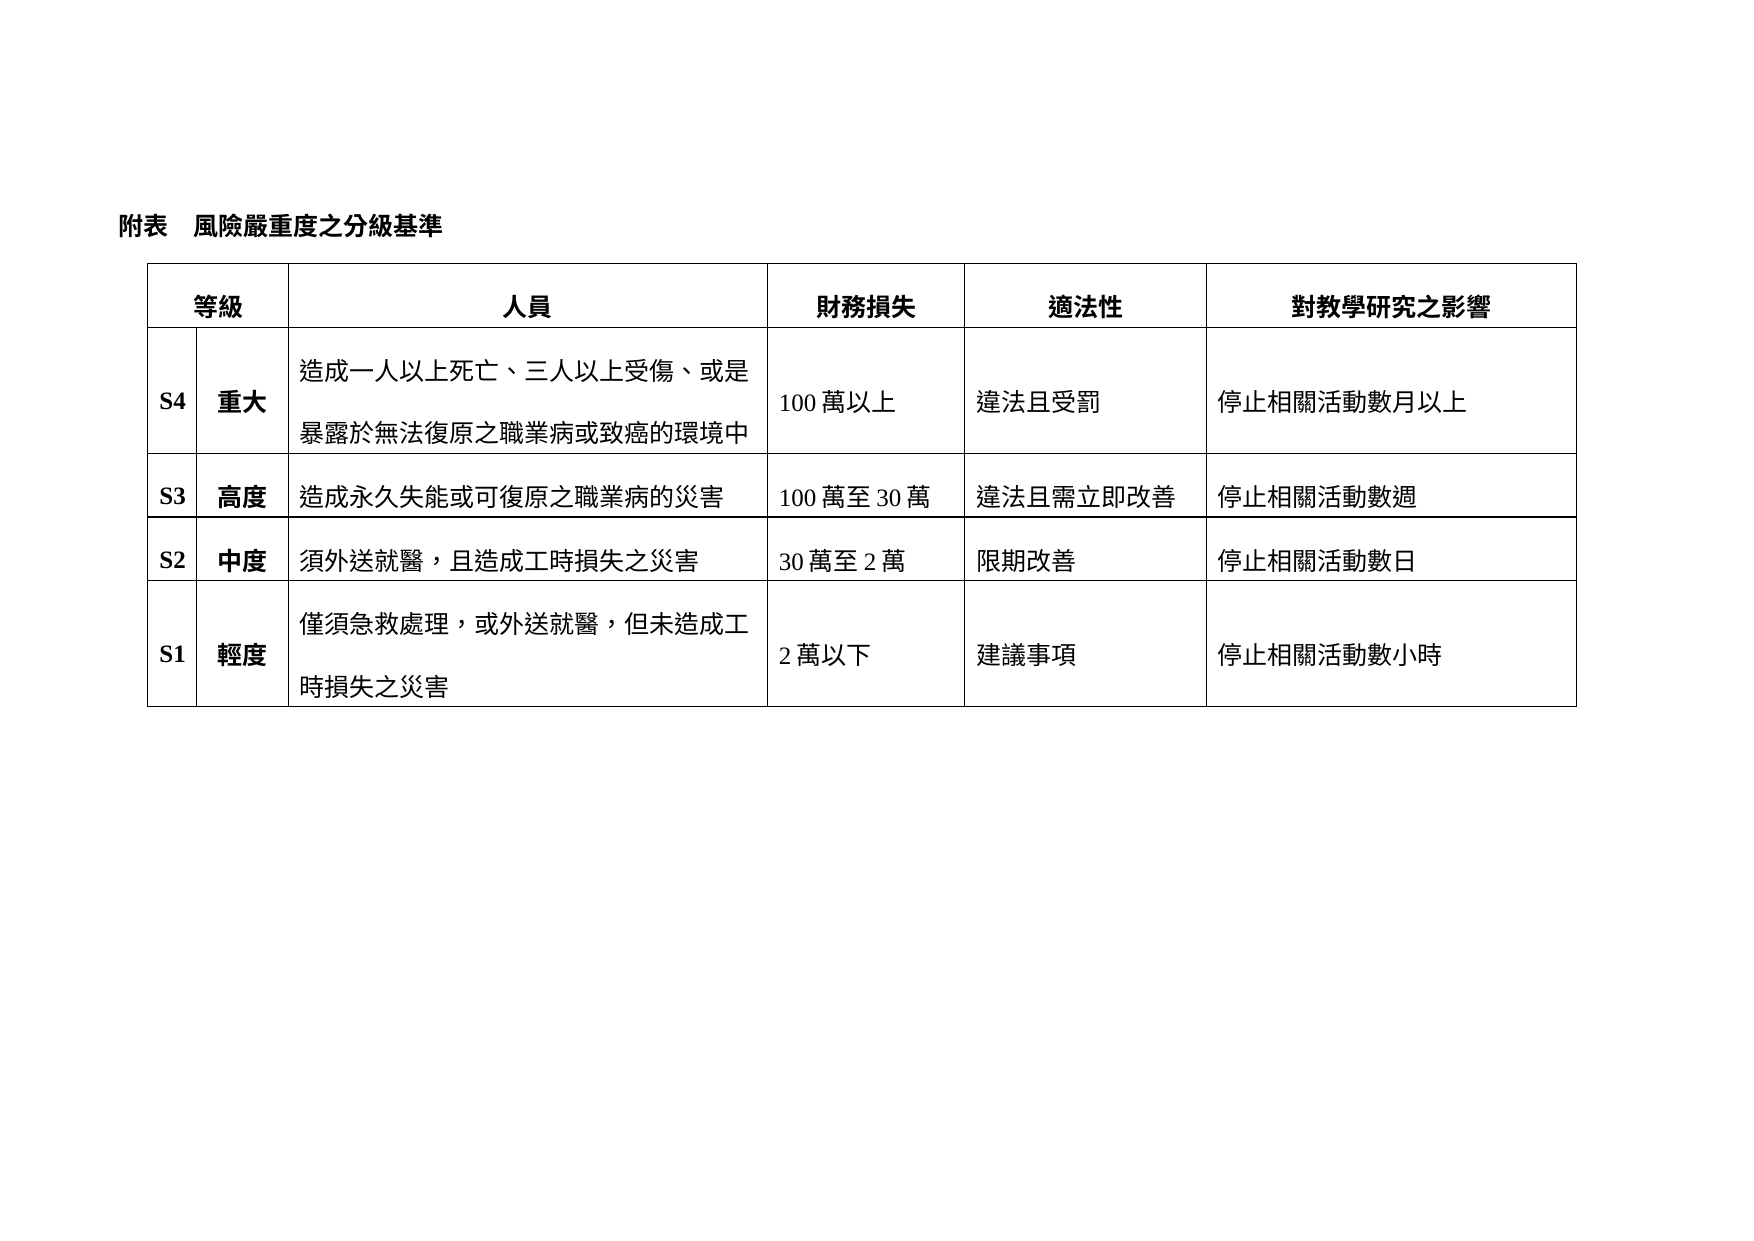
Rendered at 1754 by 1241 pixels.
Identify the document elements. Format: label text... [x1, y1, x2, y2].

table_cell 停止相關活動數月以上 [1207, 328, 1576, 453]
table_cell 高度 [197, 454, 288, 516]
table_cell S2 [148, 518, 196, 580]
table_cell 停止相關活動數日 [1207, 518, 1576, 580]
table_cell 造成一人以上死亡、三人以上受傷、或是暴露於無法復原之職業病或致癌的環境中 [289, 328, 767, 453]
table_header 財務損失 [768, 264, 964, 327]
table_cell S1 [148, 581, 196, 706]
table_cell 停止相關活動數小時 [1207, 581, 1576, 706]
table_cell 僅須急救處理，或外送就醫，但未造成工時損失之災害 [289, 581, 767, 706]
table_cell 造成永久失能或可復原之職業病的災害 [289, 454, 767, 516]
table_header 人員 [289, 264, 767, 327]
table_cell 違法且受罰 [965, 328, 1206, 453]
table_cell 須外送就醫，且造成工時損失之災害 [289, 518, 767, 580]
table_cell 100萬至30萬 [768, 454, 964, 516]
table_cell 輕度 [197, 581, 288, 706]
table_cell 違法且需立即改善 [965, 454, 1206, 516]
table_header 等級 [148, 264, 288, 327]
table_cell 100萬以上 [768, 328, 964, 453]
table_cell 建議事項 [965, 581, 1206, 706]
table_cell 2萬以下 [768, 581, 964, 706]
table_header 適法性 [965, 264, 1206, 327]
table_cell 30萬至2萬 [768, 518, 964, 580]
table_header 對教學研究之影響 [1207, 264, 1576, 327]
text 附表 風險嚴重度之分級基準 [118, 183, 1636, 245]
table_cell 停止相關活動數週 [1207, 454, 1576, 516]
table_cell S4 [148, 328, 196, 453]
table_cell 中度 [197, 518, 288, 580]
table_cell 重大 [197, 328, 288, 453]
table_cell S3 [148, 454, 196, 516]
table_cell 限期改善 [965, 518, 1206, 580]
